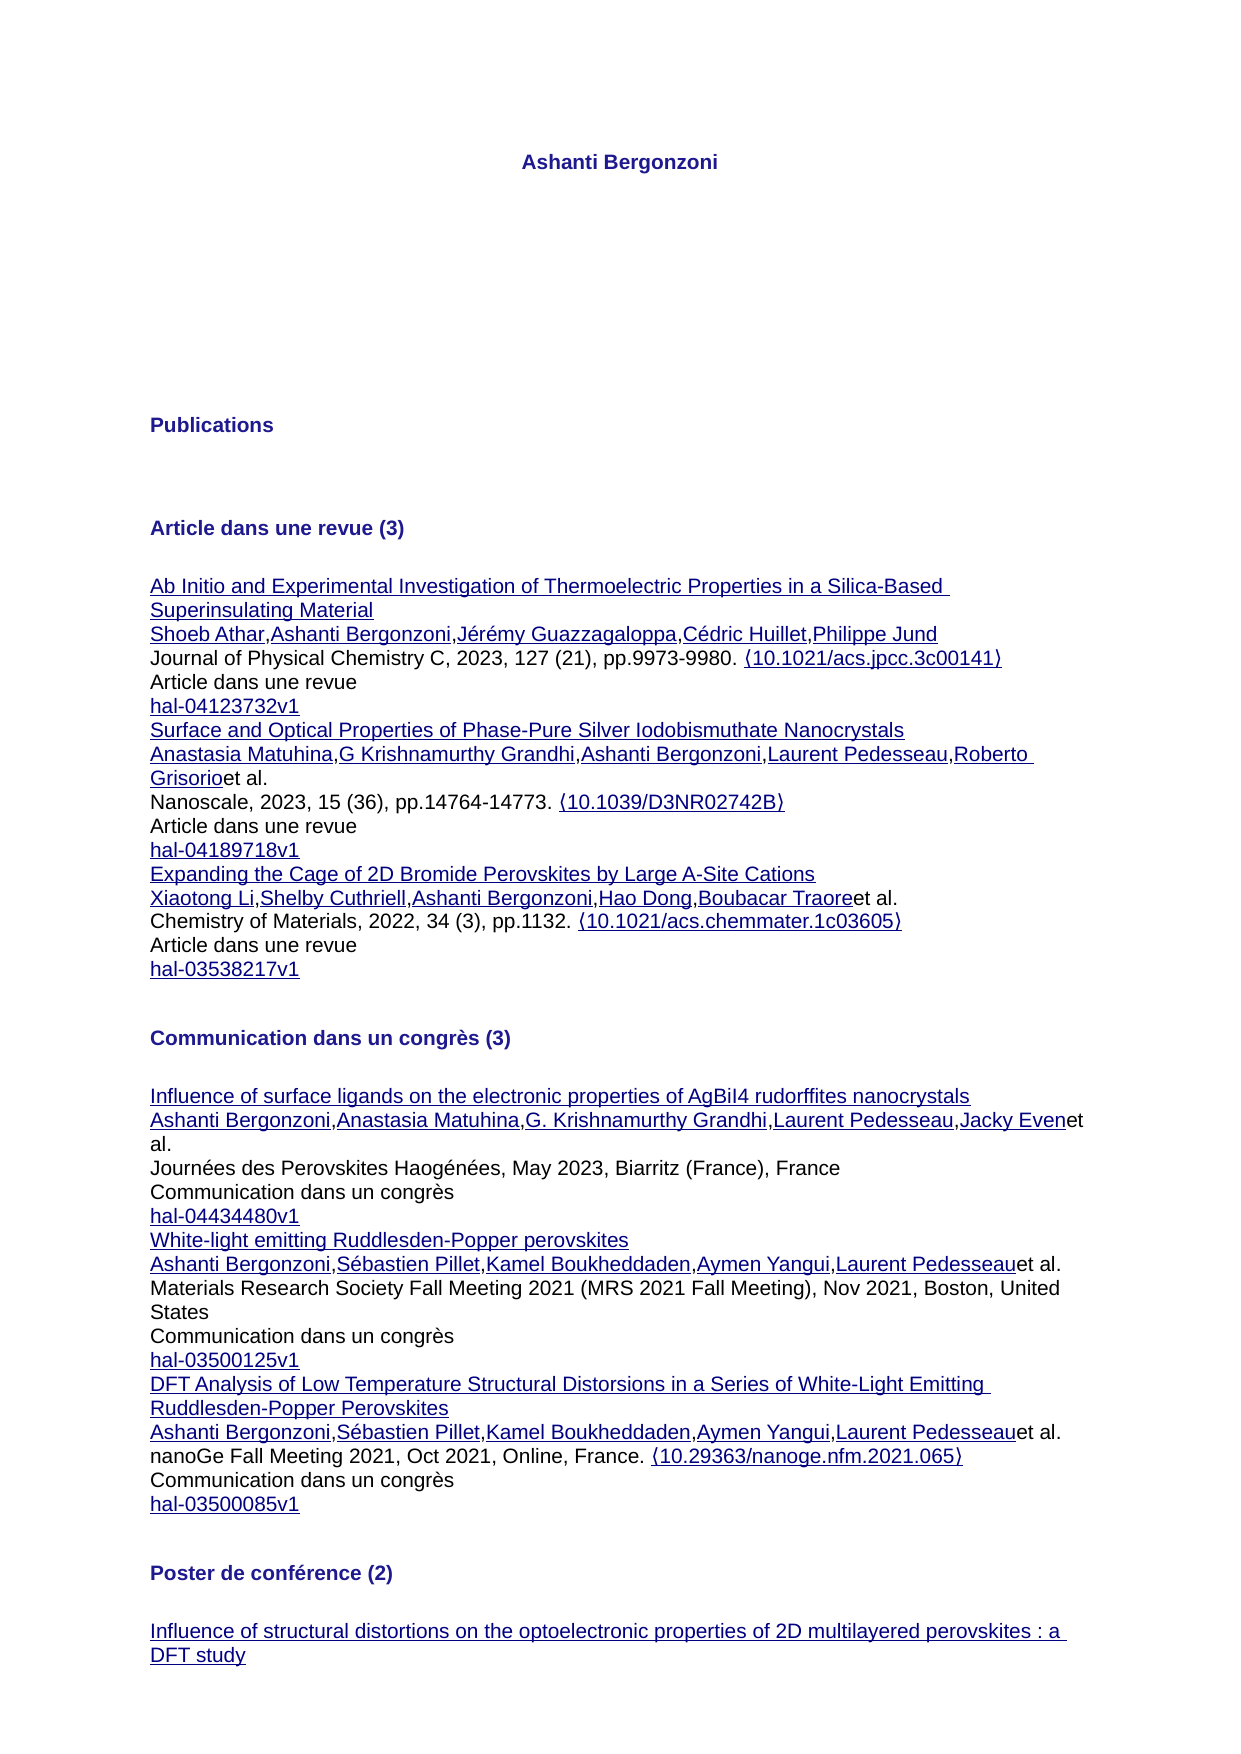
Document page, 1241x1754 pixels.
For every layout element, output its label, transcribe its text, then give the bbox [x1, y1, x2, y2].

table_header Influence of surface ligands on the electronic properties of AgBiI4 rudorffites nanocrystals Ashanti Bergonzoni,Anastasia Matuhina,G. Krishnamurthy Grandhi,Laurent Pedesseau,Jacky Evenet al. Journées des Perovskites Haogénées, May 2023, Biarritz (France), France Communication dans un congrès hal-04434480v1 [150, 1084, 1090, 1228]
table_header Ab Initio and Experimental Investigation of Thermoelectric Properties in a Silica-Based Superinsulating Material Shoeb Athar,Ashanti Bergonzoni,Jérémy Guazzagaloppa,Cédric Huillet,Philippe Jund Journal of Physical Chemistry C, 2023, 127 (21), pp.9973-9980. ⟨10.1021/acs.jpcc.3c00141⟩ Article dans une revue hal-04123732v1 [150, 574, 1090, 718]
table_cell DFT Analysis of Low Temperature Structural Distorsions in a Series of White-Light Emitting Ruddlesden-Popper Perovskites Ashanti Bergonzoni,Sébastien Pillet,Kamel Boukheddaden,Aymen Yangui,Laurent Pedesseauet al. nanoGe Fall Meeting 2021, Oct 2021, Online, France. ⟨10.29363/nanoge.nfm.2021.065⟩ Communication dans un congrès hal-03500085v1 [150, 1372, 1090, 1516]
subtitle Ashanti Bergonzoni [150, 150, 1090, 174]
table_header Influence of structural distortions on the optoelectronic properties of 2D multilayered perovskites : a DFT study [150, 1619, 1090, 1667]
table_cell Surface and Optical Properties of Phase-Pure Silver Iodobismuthate Nanocrystals Anastasia Matuhina,G Krishnamurthy Grandhi,Ashanti Bergonzoni,Laurent Pedesseau,Roberto Grisorioet al. Nanoscale, 2023, 15 (36), pp.14764-14773. ⟨10.1039/D3NR02742B⟩ Article dans une revue hal-04189718v1 [150, 718, 1090, 861]
subtitle Poster de conférence (2) [150, 1560, 1090, 1584]
subtitle Communication dans un congrès (3) [150, 1026, 1090, 1050]
subtitle Article dans une revue (3) [150, 516, 1090, 539]
subtitle Publications [150, 412, 1090, 436]
table_cell Expanding the Cage of 2D Bromide Perovskites by Large A-Site Cations Xiaotong Li,Shelby Cuthriell,Ashanti Bergonzoni,Hao Dong,Boubacar Traoreet al. Chemistry of Materials, 2022, 34 (3), pp.1132. ⟨10.1021/acs.chemmater.1c03605⟩ Article dans une revue hal-03538217v1 [150, 861, 1090, 981]
table_cell White-light emitting Ruddlesden-Popper perovskites Ashanti Bergonzoni,Sébastien Pillet,Kamel Boukheddaden,Aymen Yangui,Laurent Pedesseauet al. Materials Research Society Fall Meeting 2021 (MRS 2021 Fall Meeting), Nov 2021, Boston, United States Communication dans un congrès hal-03500125v1 [150, 1228, 1090, 1372]
